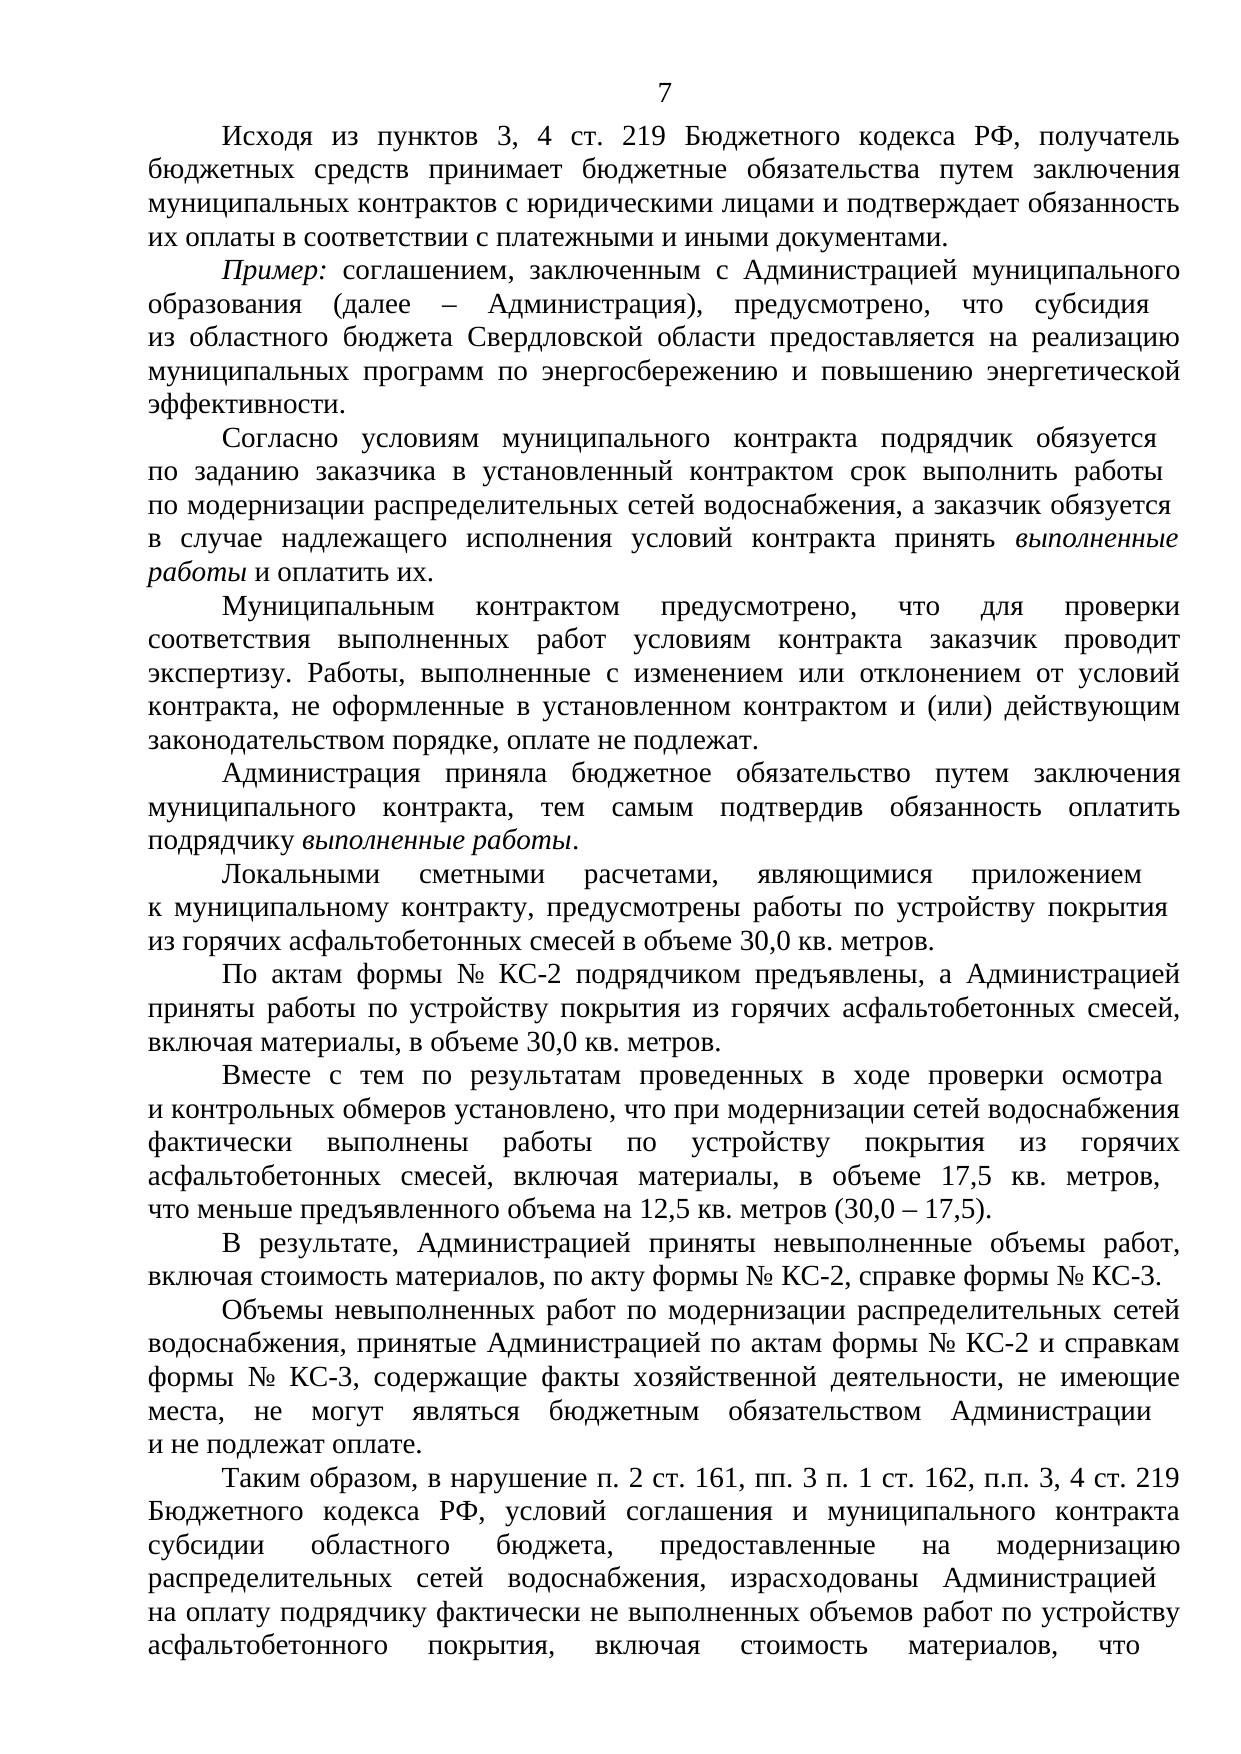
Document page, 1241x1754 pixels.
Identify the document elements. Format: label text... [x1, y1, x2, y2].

text Локальными сметными расчетами, являющимися приложением к муниципальному контракту, предусмотрены работы по устройству покрытия из горячих асфальтобетонных смесей в объеме 30,0 кв. метров. [148, 856, 1181, 957]
text Исходя из пунктов 3, 4 ст. 219 Бюджетного кодекса РФ, получатель бюджетных средств принимает бюджетные обязательства путем заключения муниципальных контрактов с юридическими лицами и подтверждает обязанность их оплаты в соответствии с платежными и иными документами. [148, 118, 1181, 252]
text Муниципальным контрактом предусмотрено, что для проверки соответствия выполненных работ условиям контракта заказчик проводит экспертизу. Работы, выполненные с изменением или отклонением от условий контракта, не оформленные в установленном контрактом и (или) действующим законодательством порядке, оплате не подлежат. [148, 588, 1181, 755]
text Вместе с тем по результатам проведенных в ходе проверки осмотра и контрольных обмеров установлено, что при модернизации сетей водоснабжения фактически выполнены работы по устройству покрытия из горячих асфальтобетонных смесей, включая материалы, в объеме 17,5 кв. метров, что меньше предъявленного объема на 12,5 кв. метров (30,0 – 17,5). [148, 1057, 1181, 1225]
text Пример: соглашением, заключенным с Администрацией муниципального образования (далее – Администрация), предусмотрено, что субсидия из областного бюджета Свердловской области предоставляется на реализацию муниципальных программ по энергосбережению и повышению энергетической эффективности. [148, 252, 1181, 420]
text В результате, Администрацией приняты невыполненные объемы работ, включая стоимость материалов, по акту формы № КС-2, справке формы № КС-3. [148, 1225, 1181, 1292]
text Таким образом, в нарушение п. 2 ст. 161, пп. 3 п. 1 ст. 162, п.п. 3, 4 ст. 219 Бюджетного кодекса РФ, условий соглашения и муниципального контракта субсидии областного бюджета, предоставленные на модернизацию распределительных сетей водоснабжения, израсходованы Администрацией на оплату подрядчику фактически не выполненных объемов работ по устройству асфальтобетонного покрытия, включая стоимость материалов, что [148, 1460, 1181, 1661]
text Администрация приняла бюджетное обязательство путем заключения муниципального контракта, тем самым подтвердив обязанность оплатить подрядчику выполненные работы. [148, 755, 1181, 856]
text Объемы невыполненных работ по модернизации распределительных сетей водоснабжения, принятые Администрацией по актам формы № КС-2 и справкам формы № КС-3, содержащие факты хозяйственной деятельности, не имеющие места, не могут являться бюджетным обязательством Администрации и не подлежат оплате. [148, 1292, 1181, 1460]
text Согласно условиям муниципального контракта подрядчик обязуется по заданию заказчика в установленный контрактом срок выполнить работы по модернизации распределительных сетей водоснабжения, а заказчик обязуется в случае надлежащего исполнения условий контракта принять выполненные работы и оплатить их. [148, 420, 1181, 588]
text По актам формы № КС-2 подрядчиком предъявлены, а Администрацией приняты работы по устройству покрытия из горячих асфальтобетонных смесей, включая материалы, в объеме 30,0 кв. метров. [148, 957, 1181, 1057]
